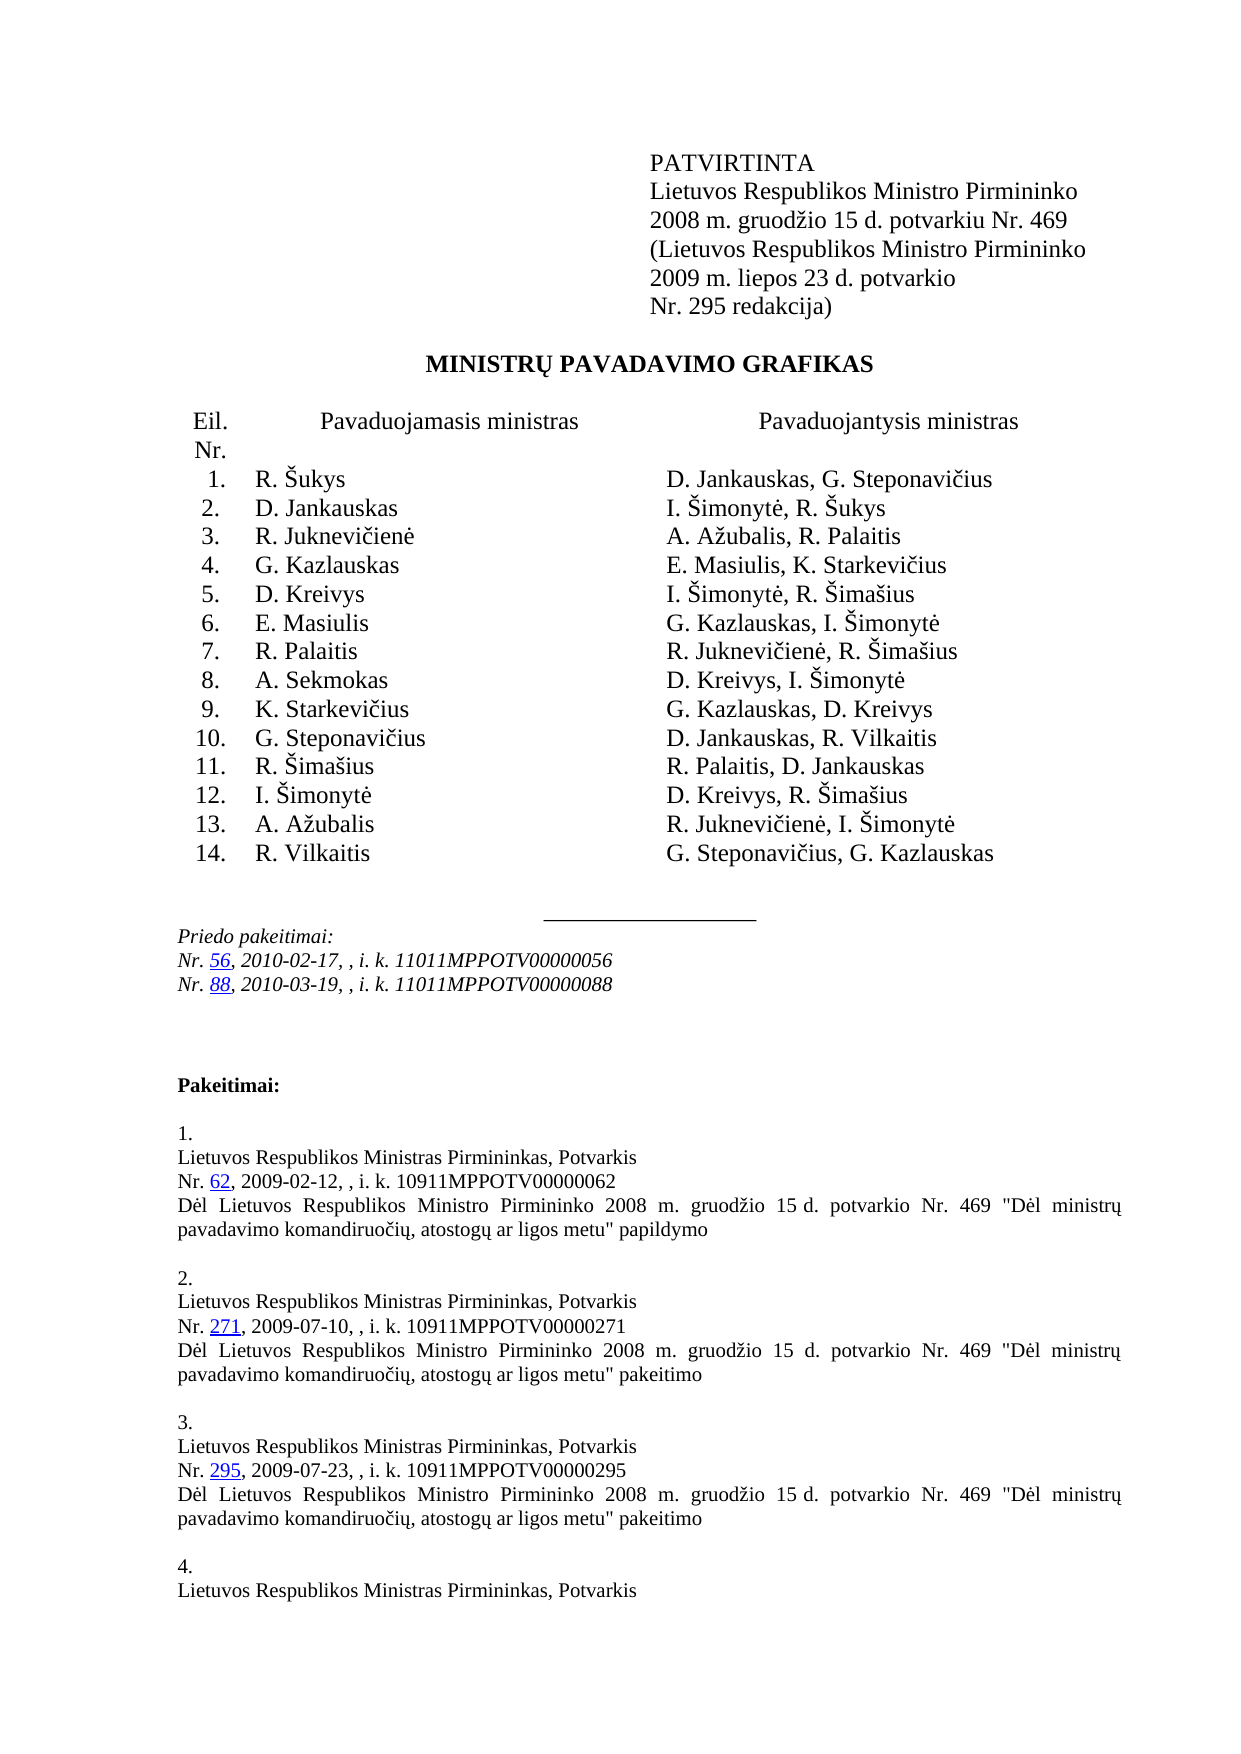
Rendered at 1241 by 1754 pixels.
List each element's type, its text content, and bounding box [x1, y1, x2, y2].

table_cell R. Vilkaitis [244, 838, 655, 866]
table_cell E. Masiulis [244, 608, 655, 636]
table_cell 7. [177, 636, 244, 665]
text Nr. 271, 2009-07-10, , i. k. 10911MPPOTV00000271 [177, 1313, 1122, 1338]
text 2009 m. liepos 23 d. potvarkio [649, 263, 1122, 291]
text _________________ [177, 895, 1122, 924]
table_cell G. Kazlauskas [244, 550, 655, 579]
table_cell I. Šimonytė [244, 780, 655, 809]
table_cell R. Šukys [244, 464, 655, 493]
table_cell D. Kreivys, I. Šimonytė [655, 665, 1122, 694]
text 1. [177, 1121, 1122, 1145]
table_cell 1. [177, 464, 244, 493]
table_cell R. Palaitis, D. Jankauskas [655, 751, 1122, 780]
table_cell G. Kazlauskas, D. Kreivys [655, 694, 1122, 723]
text Priedo pakeitimai: [177, 924, 1122, 948]
text Nr. 56, 2010-02-17, , i. k. 11011MPPOTV00000056 [177, 948, 1122, 972]
table_cell 13. [177, 809, 244, 838]
table_cell D. Kreivys [244, 579, 655, 608]
text Lietuvos Respublikos Ministras Pirmininkas, Potvarkis [177, 1434, 1122, 1458]
table_cell 3. [177, 521, 244, 550]
text Nr. 62, 2009-02-12, , i. k. 10911MPPOTV00000062 [177, 1169, 1122, 1193]
table_cell I. Šimonytė, R. Šimašius [655, 579, 1122, 608]
table_cell 10. [177, 723, 244, 751]
text Nr. 88, 2010-03-19, , i. k. 11011MPPOTV00000088 [177, 972, 1122, 996]
table_cell E. Masiulis, K. Starkevičius [655, 550, 1122, 579]
text Dėl Lietuvos Respublikos Ministro Pirmininko 2008 m. gruodžio 15 d. potvarkio Nr. 469 "Dėl ministrų pavadavimo komandiruočių, atostogų ar ligos metu" papildymo [177, 1193, 1122, 1241]
text Pakeitimai: [177, 1073, 1122, 1097]
table_cell 12. [177, 780, 244, 809]
table_cell R. Juknevičienė, R. Šimašius [655, 636, 1122, 665]
text Lietuvos Respublikos Ministras Pirmininkas, Potvarkis [177, 1145, 1122, 1169]
text Dėl Lietuvos Respublikos Ministro Pirmininko 2008 m. gruodžio 15 d. potvarkio Nr. 469 "Dėl ministrų pavadavimo komandiruočių, atostogų ar ligos metu" pakeitimo [177, 1482, 1122, 1530]
text Ministrų pavadavimo grafikas [177, 349, 1122, 378]
table_header Pavaduojantysis ministras [655, 406, 1122, 464]
text 3. [177, 1410, 1122, 1434]
table_cell D. Jankauskas, G. Steponavičius [655, 464, 1122, 493]
table_cell 5. [177, 579, 244, 608]
table_cell K. Starkevičius [244, 694, 655, 723]
table_cell 9. [177, 694, 244, 723]
table_cell R. Juknevičienė [244, 521, 655, 550]
table_cell D. Jankauskas [244, 493, 655, 521]
table_cell 4. [177, 550, 244, 579]
table_cell A. Ažubalis, R. Palaitis [655, 521, 1122, 550]
table_header Pavaduojamasis ministras [244, 406, 655, 464]
table_cell A. Ažubalis [244, 809, 655, 838]
table_cell G. Steponavičius [244, 723, 655, 751]
table_cell G. Kazlauskas, I. Šimonytė [655, 608, 1122, 636]
table_cell R. Palaitis [244, 636, 655, 665]
text 2008 m. gruodžio 15 d. potvarkiu Nr. 469 [649, 205, 1122, 234]
table_cell R. Šimašius [244, 751, 655, 780]
text 4. [177, 1554, 1122, 1578]
text Nr. 295, 2009-07-23, , i. k. 10911MPPOTV00000295 [177, 1458, 1122, 1482]
table_cell 8. [177, 665, 244, 694]
text Lietuvos Respublikos Ministras Pirmininkas, Potvarkis [177, 1289, 1122, 1313]
table_cell R. Juknevičienė, I. Šimonytė [655, 809, 1122, 838]
table_cell I. Šimonytė, R. Šukys [655, 493, 1122, 521]
table_cell G. Steponavičius, G. Kazlauskas [655, 838, 1122, 866]
table_cell A. Sekmokas [244, 665, 655, 694]
text Lietuvos Respublikos Ministro Pirmininko [649, 176, 1122, 205]
text 2. [177, 1265, 1122, 1289]
text Nr. 295 redakcija) [649, 291, 1122, 320]
table_cell 2. [177, 493, 244, 521]
table_cell 14. [177, 838, 244, 866]
table_header Eil. Nr. [177, 406, 244, 464]
text PATVIRTINTA [649, 148, 1122, 176]
table_cell D. Jankauskas, R. Vilkaitis [655, 723, 1122, 751]
table_cell 11. [177, 751, 244, 780]
text Dėl Lietuvos Respublikos Ministro Pirmininko 2008 m. gruodžio 15 d. potvarkio Nr. 469 "Dėl ministrų pavadavimo komandiruočių, atostogų ar ligos metu" pakeitimo [177, 1338, 1122, 1386]
table_cell 6. [177, 608, 244, 636]
table_cell D. Kreivys, R. Šimašius [655, 780, 1122, 809]
text Lietuvos Respublikos Ministras Pirmininkas, Potvarkis [177, 1578, 1122, 1602]
text (Lietuvos Respublikos Ministro Pirmininko [649, 234, 1122, 263]
